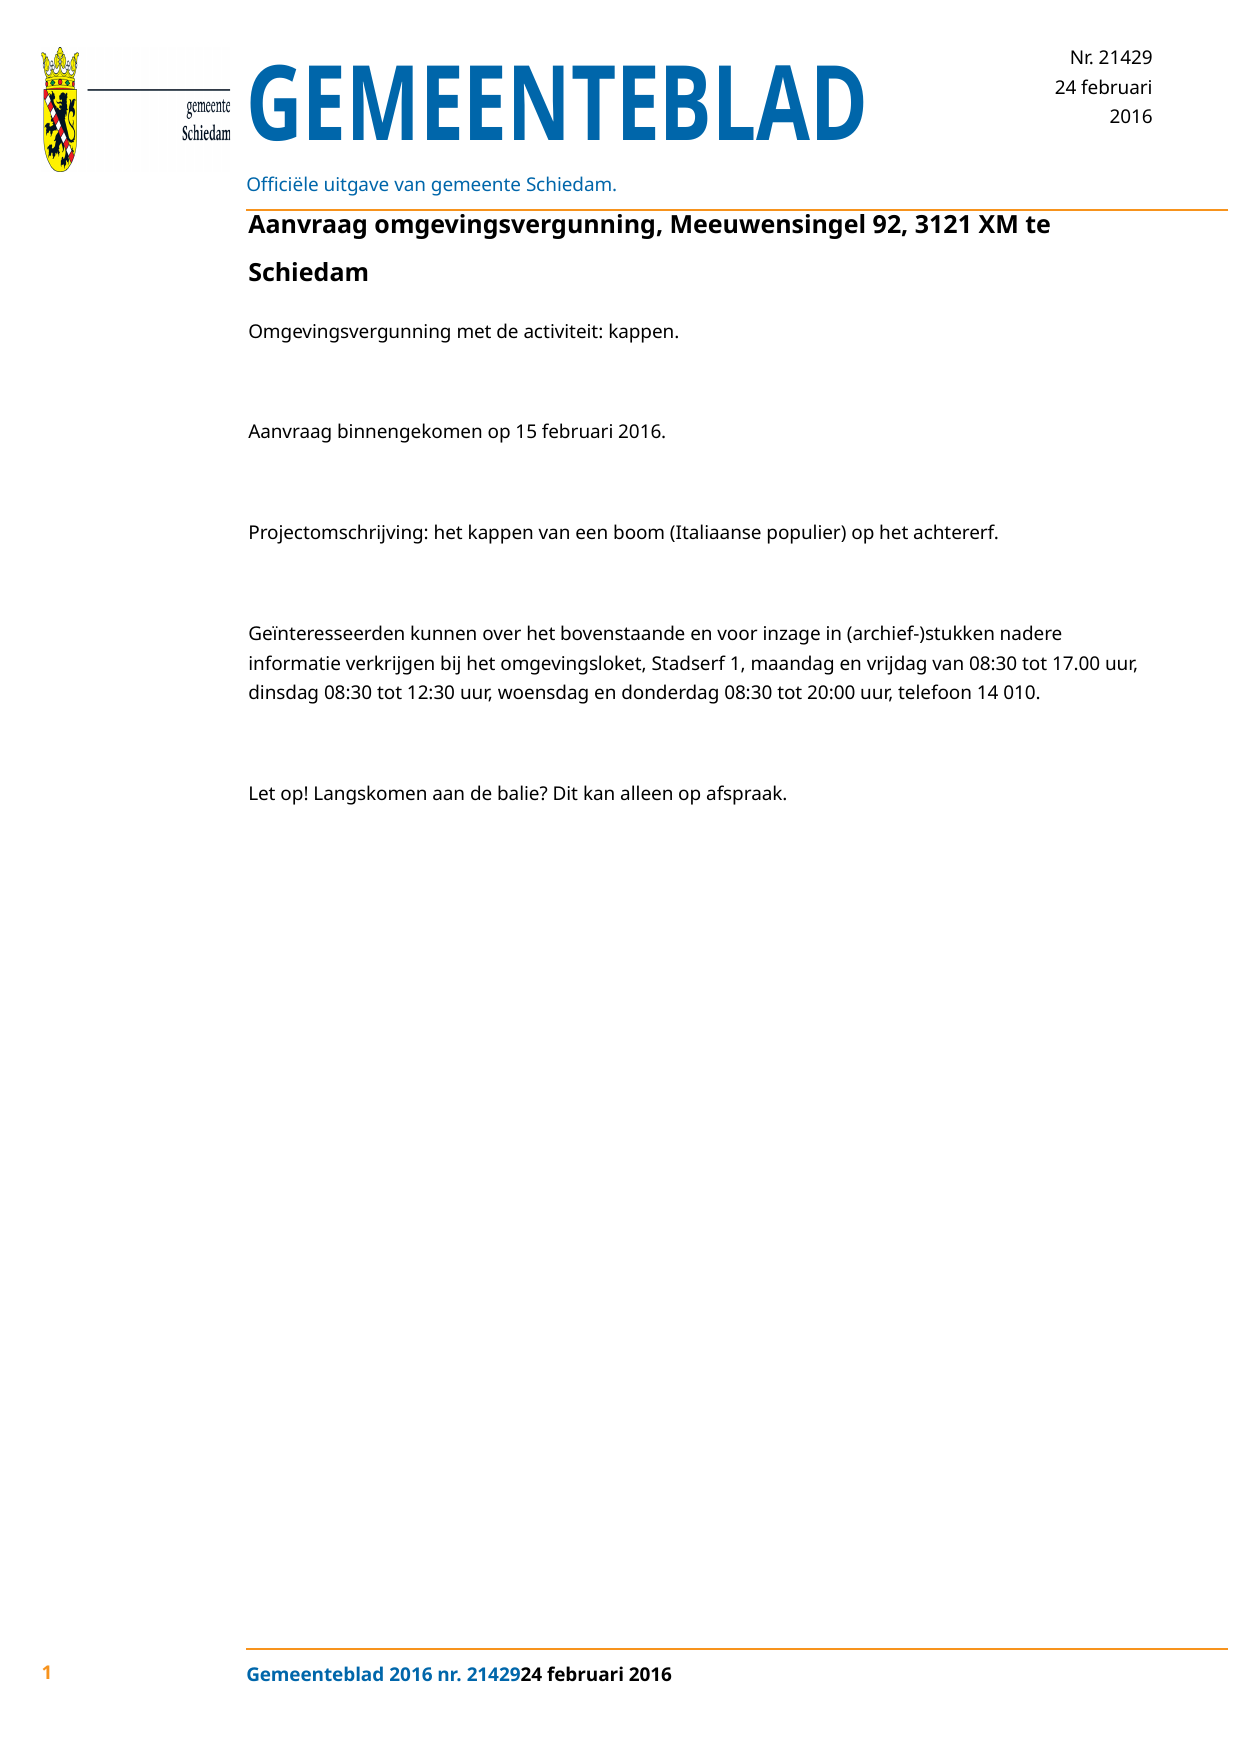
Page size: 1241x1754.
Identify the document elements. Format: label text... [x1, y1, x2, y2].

text Projectomschrijving: het kappen van een boom (Italiaanse populier) op het achtererf. [248, 519, 1152, 545]
text Omgevingsvergunning met de activiteit: kappen. [248, 318, 1152, 344]
text Aanvraag omgevingsvergunning, Meeuwensingel 92, 3121 XM te Schiedam [248, 211, 1152, 288]
picture [41, 47, 231, 172]
text Aanvraag binnengekomen op 15 februari 2016. [248, 419, 1152, 444]
text Geïnteresseerden kunnen over het bovenstaande en voor inzage in (archief-)stukken nadere informatie verkrijgen bij het omgevingsloket, Stadserf 1, maandag en vrijdag van 08:30 tot 17.00 uur, dinsdag 08:30 tot 12:30 uur, woensdag en donderdag 08:30 tot 20:00 uur, telefoon 14 010. [248, 620, 1152, 705]
text Let op! Langskomen aan de balie? Dit kan alleen op afspraak. [248, 780, 1152, 806]
